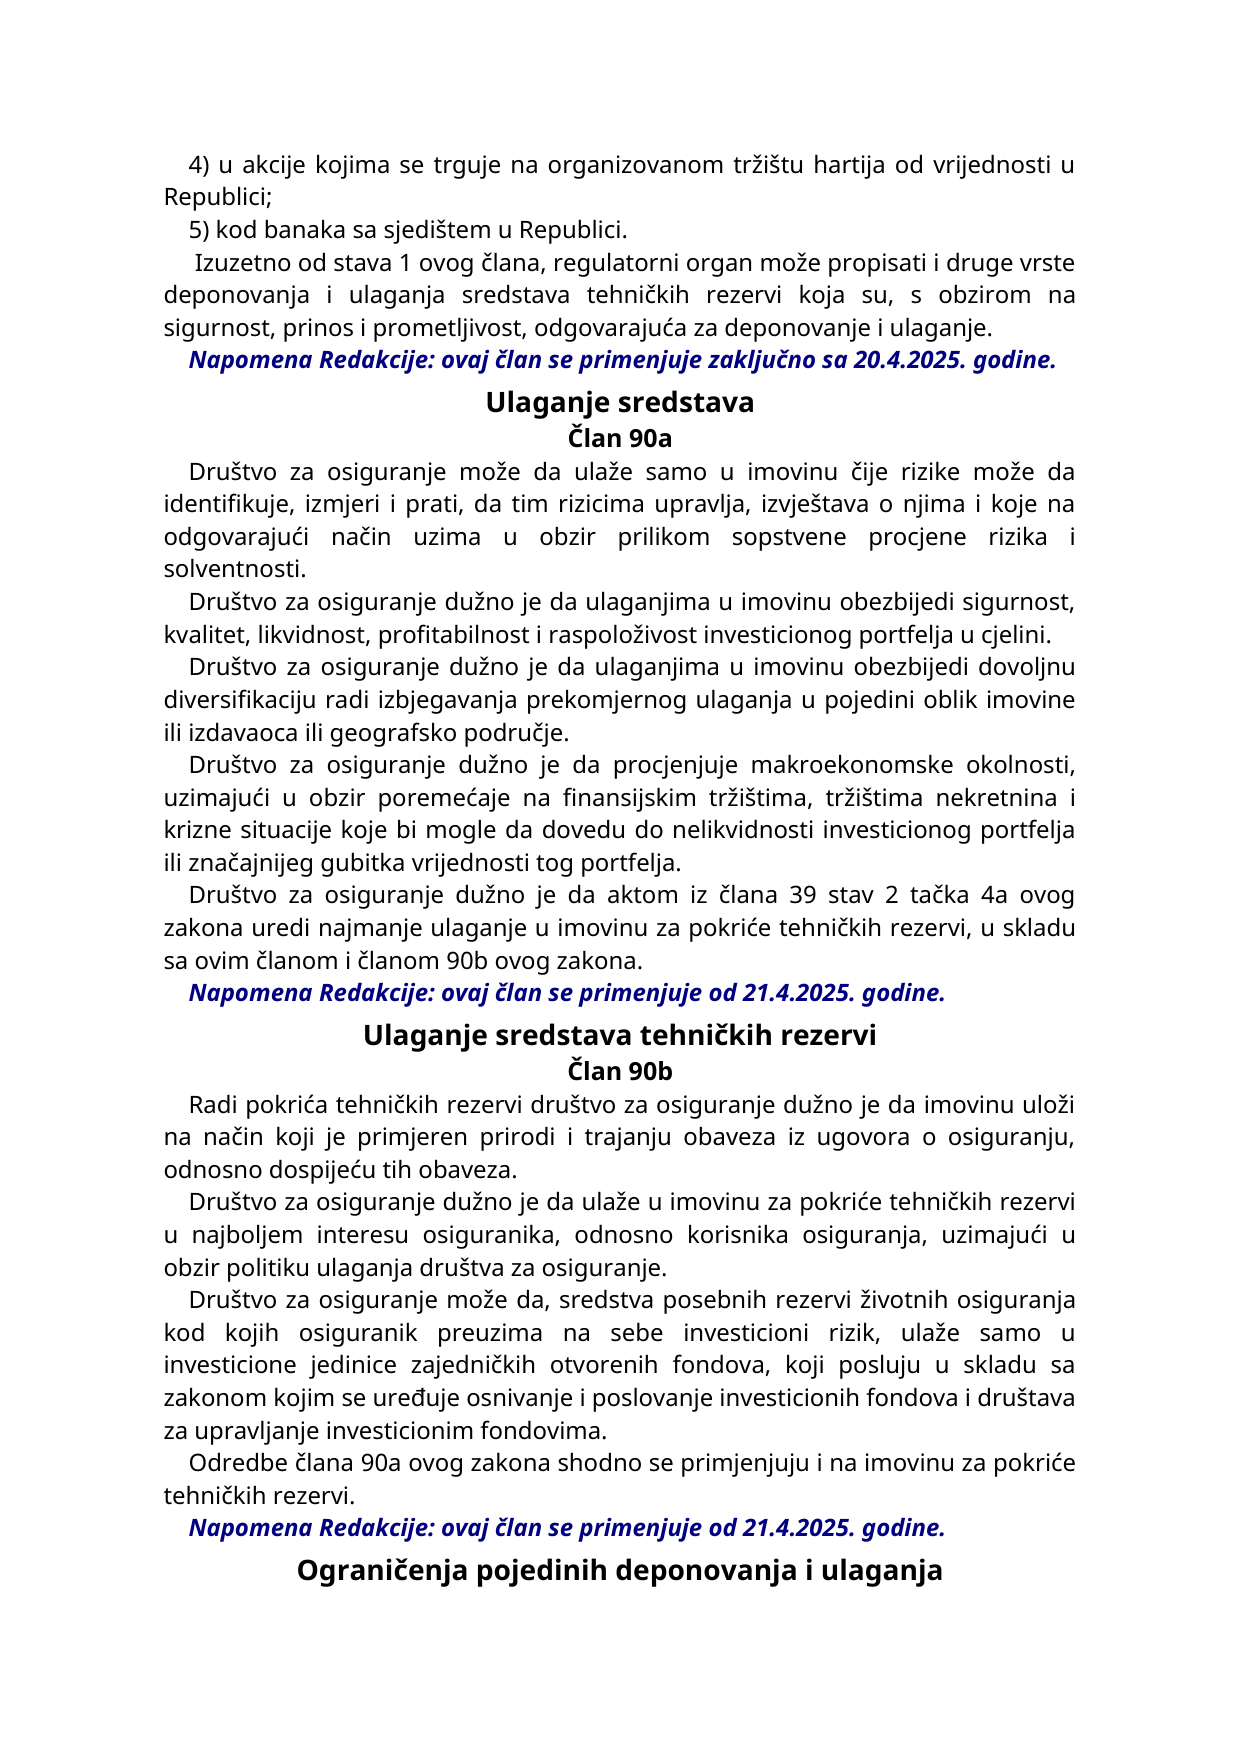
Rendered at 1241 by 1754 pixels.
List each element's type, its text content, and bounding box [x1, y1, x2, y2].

text Napomena Redakcije: ovaj član se primenjuje od 21.4.2025. godine. [163, 976, 1077, 1009]
text Društvo za osiguranje dužno je da ulaganjima u imovinu obezbijedi sigurnost, kvalitet, likvidnost, profitabilnost i raspoloživost investicionog portfelja u cjelini. [163, 585, 1077, 650]
text Društvo za osiguranje dužno je da ulaže u imovinu za pokriće tehničkih rezervi u najboljem interesu osiguranika, odnosno korisnika osiguranja, uzimajući u obzir politiku ulaganja društva za osiguranje. [163, 1185, 1077, 1283]
text Radi pokrića tehničkih rezervi društvo za osiguranje dužno je da imovinu uloži na način koji je primjeren prirodi i trajanju obaveza iz ugovora o osiguranju, odnosno dospijeću tih obaveza. [163, 1087, 1077, 1185]
text Društvo za osiguranje može da, sredstva posebnih rezervi životnih osiguranja kod kojih osiguranik preuzima na sebe investicioni rizik, ulaže samo u investicione jedinice zajedničkih otvorenih fondova, koji posluju u skladu sa zakonom kojim se uređuje osnivanje i poslovanje investicionih fondova i društava za upravljanje investicionim fondovima. [163, 1283, 1077, 1446]
text Društvo za osiguranje može da ulaže samo u imovinu čije rizike može da identifikuje, izmjeri i prati, da tim rizicima upravlja, izvještava o njima i koje na odgovarajući način uzima u obzir prilikom sopstvene procjene rizika i solventnosti. [163, 454, 1077, 585]
text Društvo za osiguranje dužno je da aktom iz člana 39 stav 2 tačka 4a ovog zakona uredi najmanje ulaganje u imovinu za pokriće tehničkih rezervi, u skladu sa ovim članom i članom 90b ovog zakona. [163, 878, 1077, 976]
text Član 90b [148, 1053, 1093, 1087]
text Napomena Redakcije: ovaj član se primenjuje od 21.4.2025. godine. [163, 1511, 1077, 1544]
text 5) kod banaka sa sjedištem u Republici. [163, 213, 1077, 245]
text Izuzetno od stava 1 ovog člana, regulatorni organ može propisati i druge vrste deponovanja i ulaganja sredstava tehničkih rezervi koja su, s obzirom na sigurnost, prinos i prometljivost, odgovarajuća za deponovanje i ulaganje. [163, 245, 1077, 343]
text Napomena Redakcije: ovaj član se primenjuje zaključno sa 20.4.2025. godine. [163, 343, 1077, 376]
text Ograničenja pojedinih deponovanja i ulaganja [148, 1550, 1093, 1588]
text Društvo za osiguranje dužno je da procjenjuje makroekonomske okolnosti, uzimajući u obzir poremećaje na finansijskim tržištima, tržištima nekretnina i krizne situacije koje bi mogle da dovedu do nelikvidnosti investicionog portfelja ili značajnijeg gubitka vrijednosti tog portfelja. [163, 748, 1077, 878]
text Društvo za osiguranje dužno je da ulaganjima u imovinu obezbijedi dovoljnu diversifikaciju radi izbjegavanja prekomjernog ulaganja u pojedini oblik imovine ili izdavaoca ili geografsko područje. [163, 650, 1077, 748]
text Ulaganje sredstava tehničkih rezervi [148, 1015, 1093, 1053]
text 4) u akcije kojima se trguje na organizovanom tržištu hartija od vrijednosti u Republici; [163, 148, 1077, 213]
text Odredbe člana 90a ovog zakona shodno se primjenjuju i na imovinu za pokriće tehničkih rezervi. [163, 1446, 1077, 1511]
text Ulaganje sredstava [148, 382, 1093, 420]
text Član 90a [148, 420, 1093, 454]
